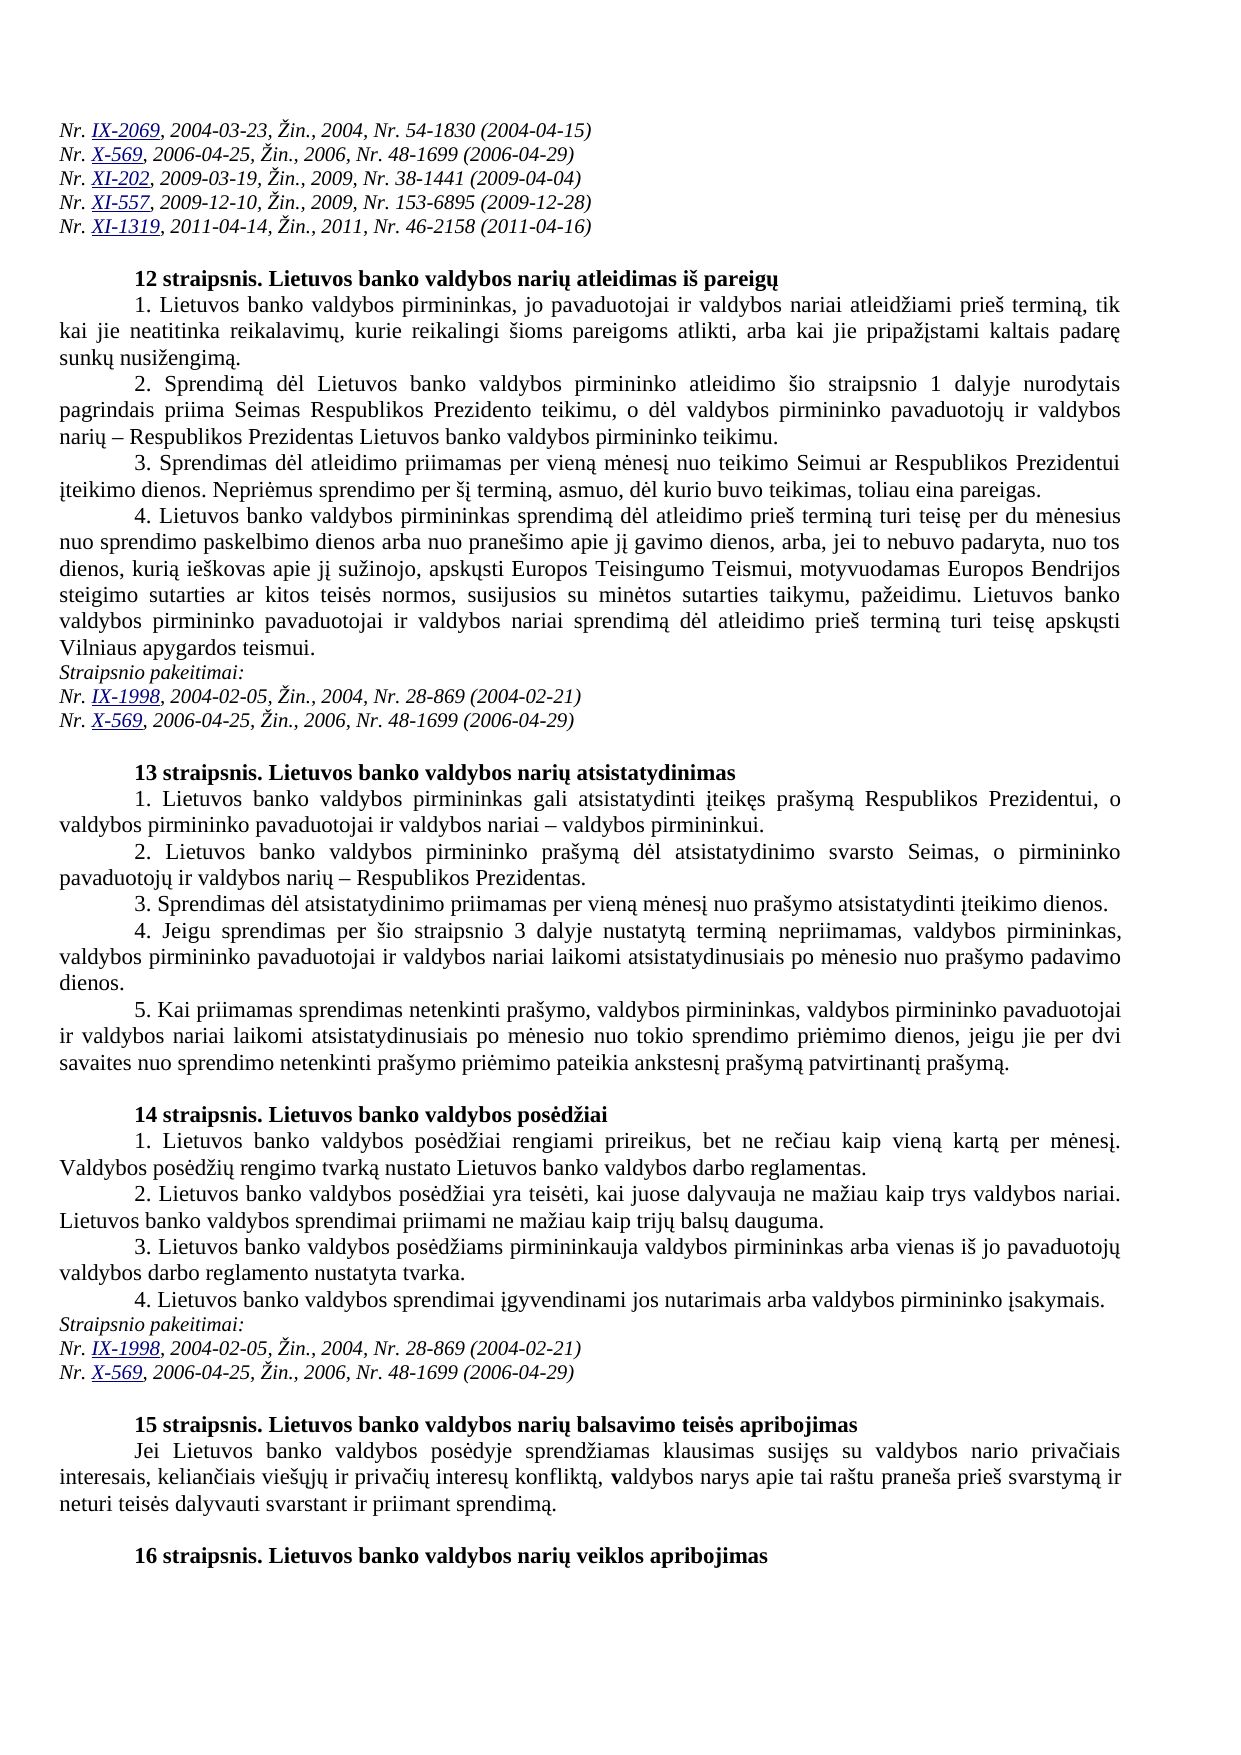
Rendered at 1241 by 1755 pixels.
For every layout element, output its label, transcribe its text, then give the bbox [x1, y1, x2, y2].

text 1. Lietuvos banko valdybos pirmininkas, jo pavaduotojai ir valdybos nariai atleidžiami prieš terminą, tik kai jie neatitinka reikalavimų, kurie reikalingi šioms pareigoms atlikti, arba kai jie pripažįstami kaltais padarę sunkų nusižengimą. [59, 291, 1122, 370]
text 15 straipsnis. Lietuvos banko valdybos narių balsavimo teisės apribojimas [59, 1411, 1122, 1437]
text 3. Lietuvos banko valdybos posėdžiams pirmininkauja valdybos pirmininkas arba vienas iš jo pavaduotojų valdybos darbo reglamento nustatyta tvarka. [59, 1233, 1122, 1286]
text Jei Lietuvos banko valdybos posėdyje sprendžiamas klausimas susijęs su valdybos nario privačiais interesais, keliančiais viešųjų ir privačių interesų konfliktą, valdybos narys apie tai raštu praneša prieš svarstymą ir neturi teisės dalyvauti svarstant ir priimant sprendimą. [59, 1437, 1122, 1516]
text 5. Kai priimamas sprendimas netenkinti prašymo, valdybos pirmininkas, valdybos pirmininko pavaduotojai ir valdybos nariai laikomi atsistatydinusiais po mėnesio nuo tokio sprendimo priėmimo dienos, jeigu jie per dvi savaites nuo sprendimo netenkinti prašymo priėmimo pateikia ankstesnį prašymą patvirtinantį prašymą. [59, 996, 1122, 1075]
text Nr. XI-557, 2009-12-10, Žin., 2009, Nr. 153-6895 (2009-12-28) [59, 190, 1122, 214]
text 2. Sprendimą dėl Lietuvos banko valdybos pirmininko atleidimo šio straipsnio 1 dalyje nurodytais pagrindais priima Seimas Respublikos Prezidento teikimu, o dėl valdybos pirmininko pavaduotojų ir valdybos narių – Respublikos Prezidentas Lietuvos banko valdybos pirmininko teikimu. [59, 370, 1122, 449]
text 4. Lietuvos banko valdybos pirmininkas sprendimą dėl atleidimo prieš terminą turi teisę per du mėnesius nuo sprendimo paskelbimo dienos arba nuo pranešimo apie jį gavimo dienos, arba, jei to nebuvo padaryta, nuo tos dienos, kurią ieškovas apie jį sužinojo, apskųsti Europos Teisingumo Teismui, motyvuodamas Europos Bendrijos steigimo sutarties ar kitos teisės normos, susijusios su minėtos sutarties taikymu, pažeidimu. Lietuvos banko valdybos pirmininko pavaduotojai ir valdybos nariai sprendimą dėl atleidimo prieš terminą turi teisę apskųsti Vilniaus apygardos teismui. [59, 502, 1122, 660]
text Nr. X-569, 2006-04-25, Žin., 2006, Nr. 48-1699 (2006-04-29) [59, 708, 1122, 732]
text 3. Sprendimas dėl atleidimo priimamas per vieną mėnesį nuo teikimo Seimui ar Respublikos Prezidentui įteikimo dienos. Nepriėmus sprendimo per šį terminą, asmuo, dėl kurio buvo teikimas, toliau eina pareigas. [59, 449, 1122, 502]
text 16 straipsnis. Lietuvos banko valdybos narių veiklos apribojimas [59, 1542, 1122, 1569]
text 3. Sprendimas dėl atsistatydinimo priimamas per vieną mėnesį nuo prašymo atsistatydinti įteikimo dienos. [59, 890, 1122, 917]
text Nr. IX-1998, 2004-02-05, Žin., 2004, Nr. 28-869 (2004-02-21) [59, 1336, 1122, 1360]
text Nr. X-569, 2006-04-25, Žin., 2006, Nr. 48-1699 (2006-04-29) [59, 1360, 1122, 1384]
text 1. Lietuvos banko valdybos pirmininkas gali atsistatydinti įteikęs prašymą Respublikos Prezidentui, o valdybos pirmininko pavaduotojai ir valdybos nariai – valdybos pirmininkui. [59, 785, 1122, 838]
text 12 straipsnis. Lietuvos banko valdybos narių atleidimas iš pareigų [59, 265, 1122, 291]
text 4. Jeigu sprendimas per šio straipsnio 3 dalyje nustatytą terminą nepriimamas, valdybos pirmininkas, valdybos pirmininko pavaduotojai ir valdybos nariai laikomi atsistatydinusiais po mėnesio nuo prašymo padavimo dienos. [59, 917, 1122, 996]
text Nr. X-569, 2006-04-25, Žin., 2006, Nr. 48-1699 (2006-04-29) [59, 142, 1122, 166]
text 13 straipsnis. Lietuvos banko valdybos narių atsistatydinimas [59, 759, 1122, 785]
text Nr. XI-1319, 2011-04-14, Žin., 2011, Nr. 46-2158 (2011-04-16) [59, 214, 1122, 238]
text Straipsnio pakeitimai: [59, 660, 1122, 684]
text 2. Lietuvos banko valdybos posėdžiai yra teisėti, kai juose dalyvauja ne mažiau kaip trys valdybos nariai. Lietuvos banko valdybos sprendimai priimami ne mažiau kaip trijų balsų dauguma. [59, 1180, 1122, 1233]
text 1. Lietuvos banko valdybos posėdžiai rengiami prireikus, bet ne rečiau kaip vieną kartą per mėnesį. Valdybos posėdžių rengimo tvarką nustato Lietuvos banko valdybos darbo reglamentas. [59, 1128, 1122, 1180]
text 4. Lietuvos banko valdybos sprendimai įgyvendinami jos nutarimais arba valdybos pirmininko įsakymais. [59, 1286, 1122, 1312]
text Nr. XI-202, 2009-03-19, Žin., 2009, Nr. 38-1441 (2009-04-04) [59, 166, 1122, 190]
text 14 straipsnis. Lietuvos banko valdybos posėdžiai [59, 1101, 1122, 1128]
text 2. Lietuvos banko valdybos pirmininko prašymą dėl atsistatydinimo svarsto Seimas, o pirmininko pavaduotojų ir valdybos narių – Respublikos Prezidentas. [59, 838, 1122, 890]
text Straipsnio pakeitimai: [59, 1312, 1122, 1336]
text Nr. IX-1998, 2004-02-05, Žin., 2004, Nr. 28-869 (2004-02-21) [59, 684, 1122, 708]
text Nr. IX-2069, 2004-03-23, Žin., 2004, Nr. 54-1830 (2004-04-15) [59, 118, 1122, 142]
